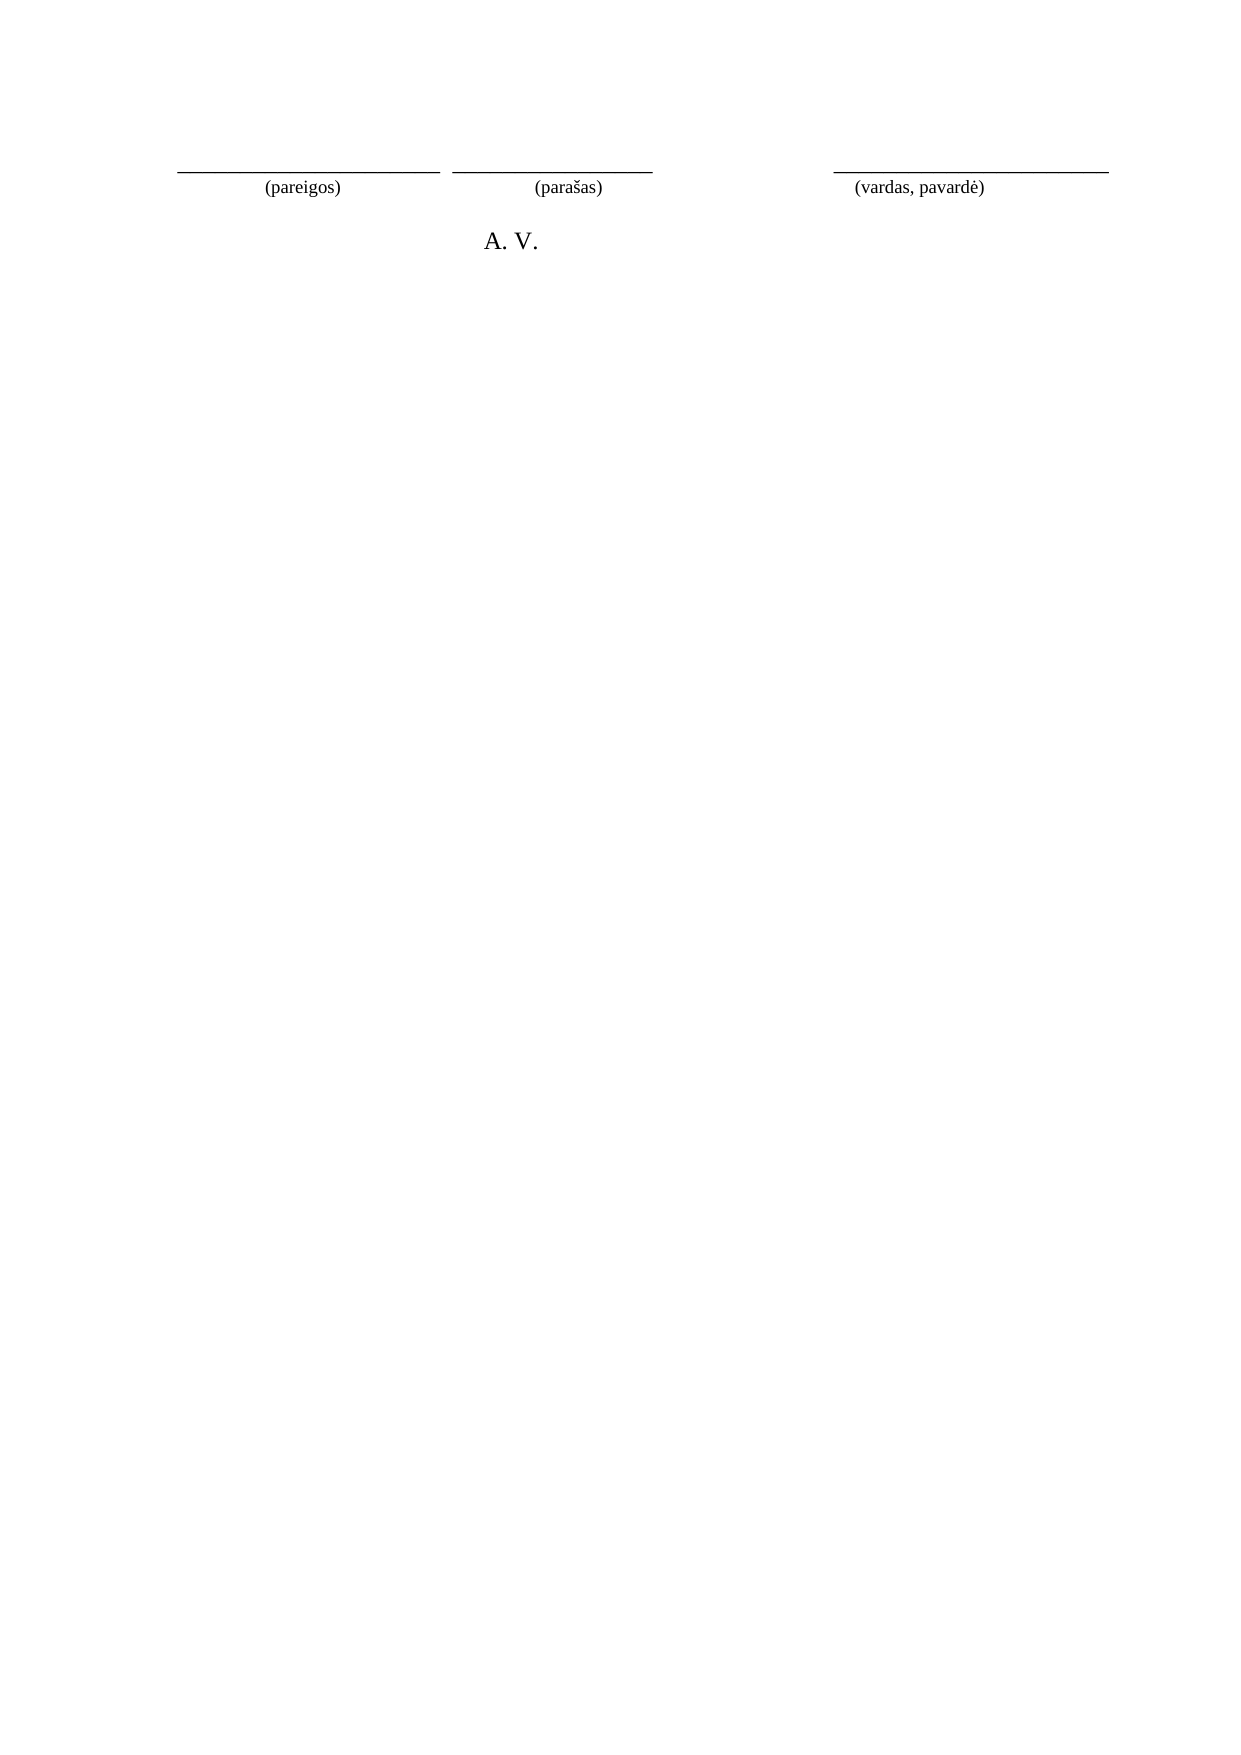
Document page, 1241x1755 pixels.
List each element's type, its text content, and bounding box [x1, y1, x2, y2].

text (pareigos) (parašas) (vardas, pavardė) [177, 176, 1122, 197]
text A. V. [177, 226, 1122, 255]
text _____________________ ________________ ______________________ [177, 147, 1122, 176]
